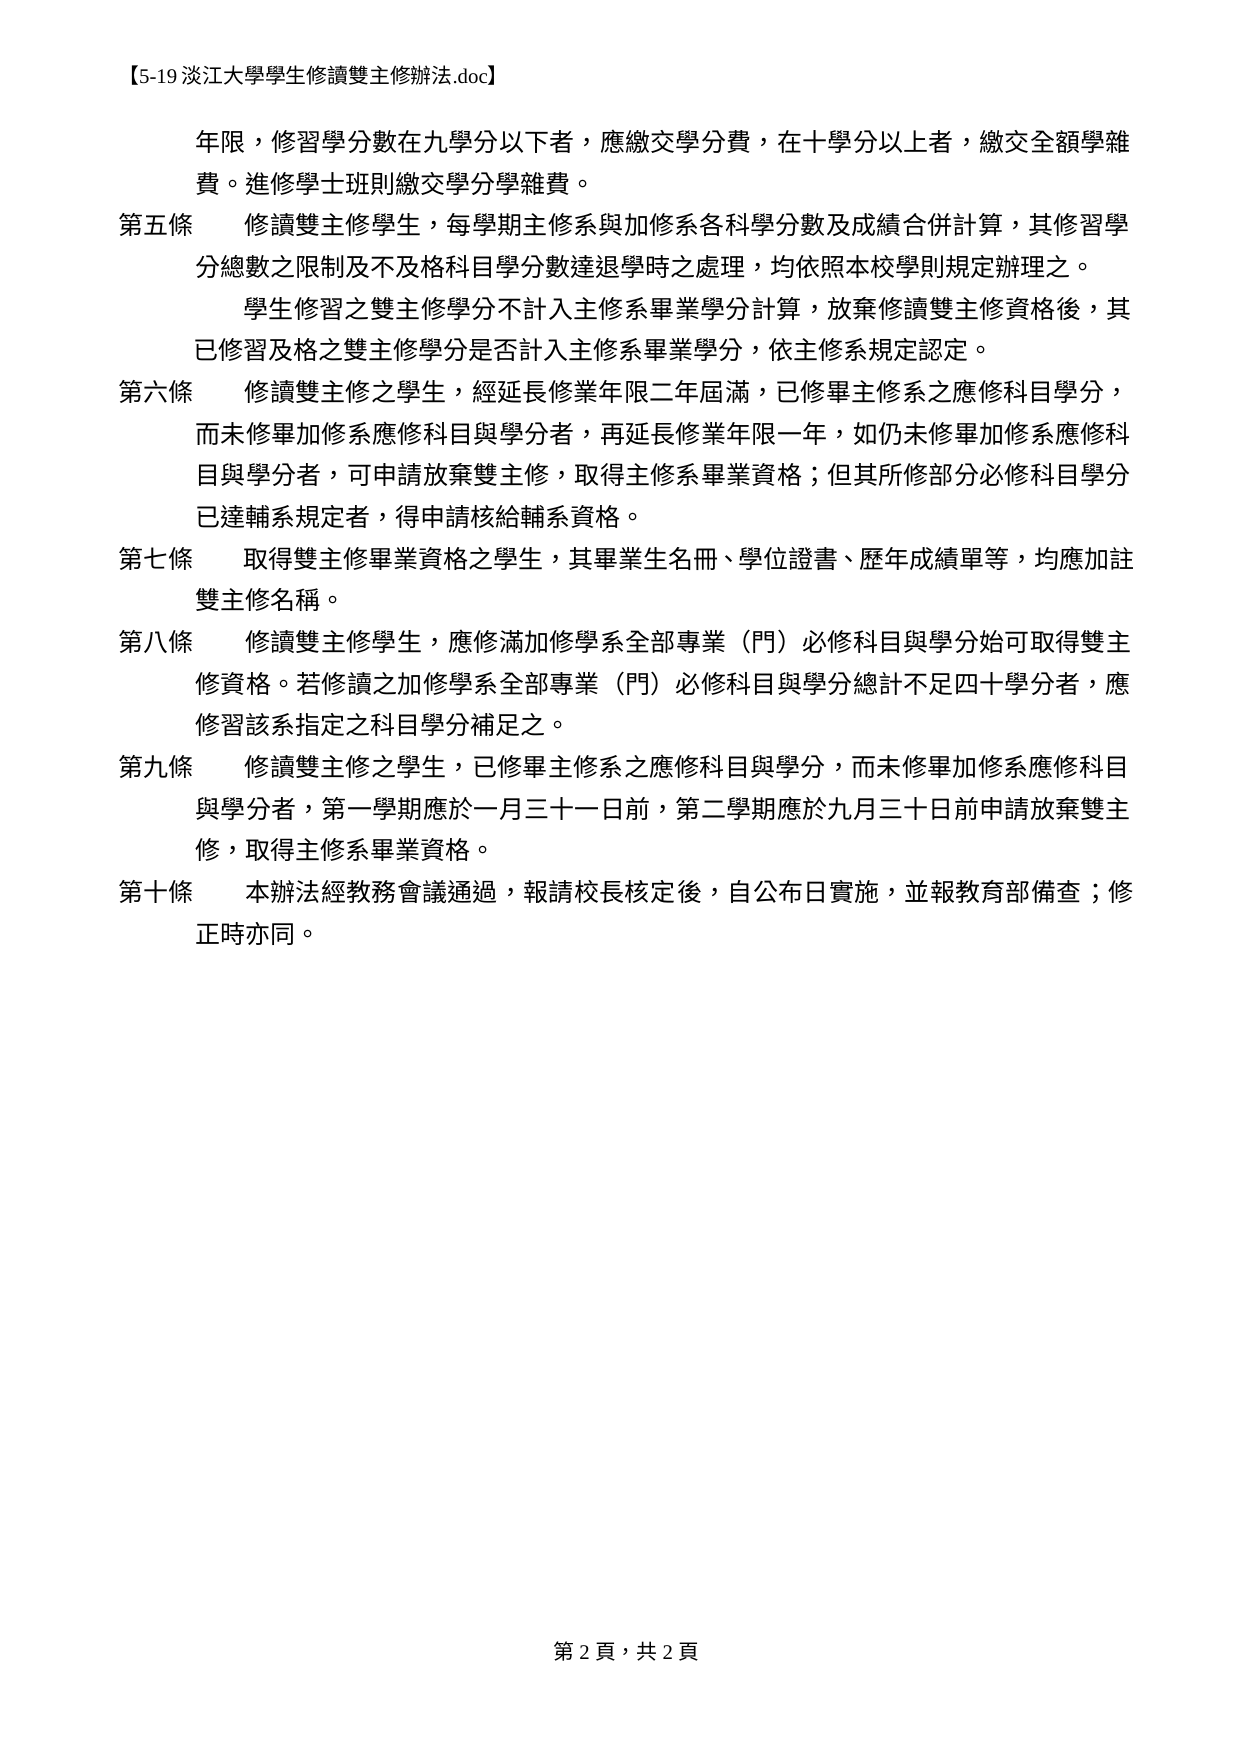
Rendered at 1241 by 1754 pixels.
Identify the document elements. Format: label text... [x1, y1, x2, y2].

text 第十條 本辦法經教務會議通過，報請校長核定後，自公布日實施，並報教育部備查；修正時亦同。 [118, 868, 1134, 951]
text 第九條 修讀雙主修之學生，已修畢主修系之應修科目與學分，而未修畢加修系應修科目與學分者，第一學期應於一月三十一日前，第二學期應於九月三十日前申請放棄雙主修，取得主修系畢業資格。 [118, 743, 1134, 868]
text 第七條 取得雙主修畢業資格之學生，其畢業生名冊、學位證書、歷年成績單等，均應加註雙主修名稱。 [118, 535, 1134, 618]
text 年限，修習學分數在九學分以下者，應繳交學分費，在十學分以上者，繳交全額學雜費。進修學士班則繳交學分學雜費。 [118, 118, 1134, 201]
text 學生修習之雙主修學分不計入主修系畢業學分計算，放棄修讀雙主修資格後，其已修習及格之雙主修學分是否計入主修系畢業學分，依主修系規定認定。 [193, 285, 1134, 368]
text 第八條 修讀雙主修學生，應修滿加修學系全部專業（門）必修科目與學分始可取得雙主修資格。若修讀之加修學系全部專業（門）必修科目與學分總計不足四十學分者，應修習該系指定之科目學分補足之。 [118, 618, 1134, 743]
text 第五條 修讀雙主修學生，每學期主修系與加修系各科學分數及成績合併計算，其修習學分總數之限制及不及格科目學分數達退學時之處理，均依照本校學則規定辦理之。 [118, 201, 1134, 285]
text 第六條 修讀雙主修之學生，經延長修業年限二年屆滿，已修畢主修系之應修科目學分，而未修畢加修系應修科目與學分者，再延長修業年限一年，如仍未修畢加修系應修科目與學分者，可申請放棄雙主修，取得主修系畢業資格；但其所修部分必修科目學分已達輔系規定者，得申請核給輔系資格。 [118, 368, 1134, 535]
